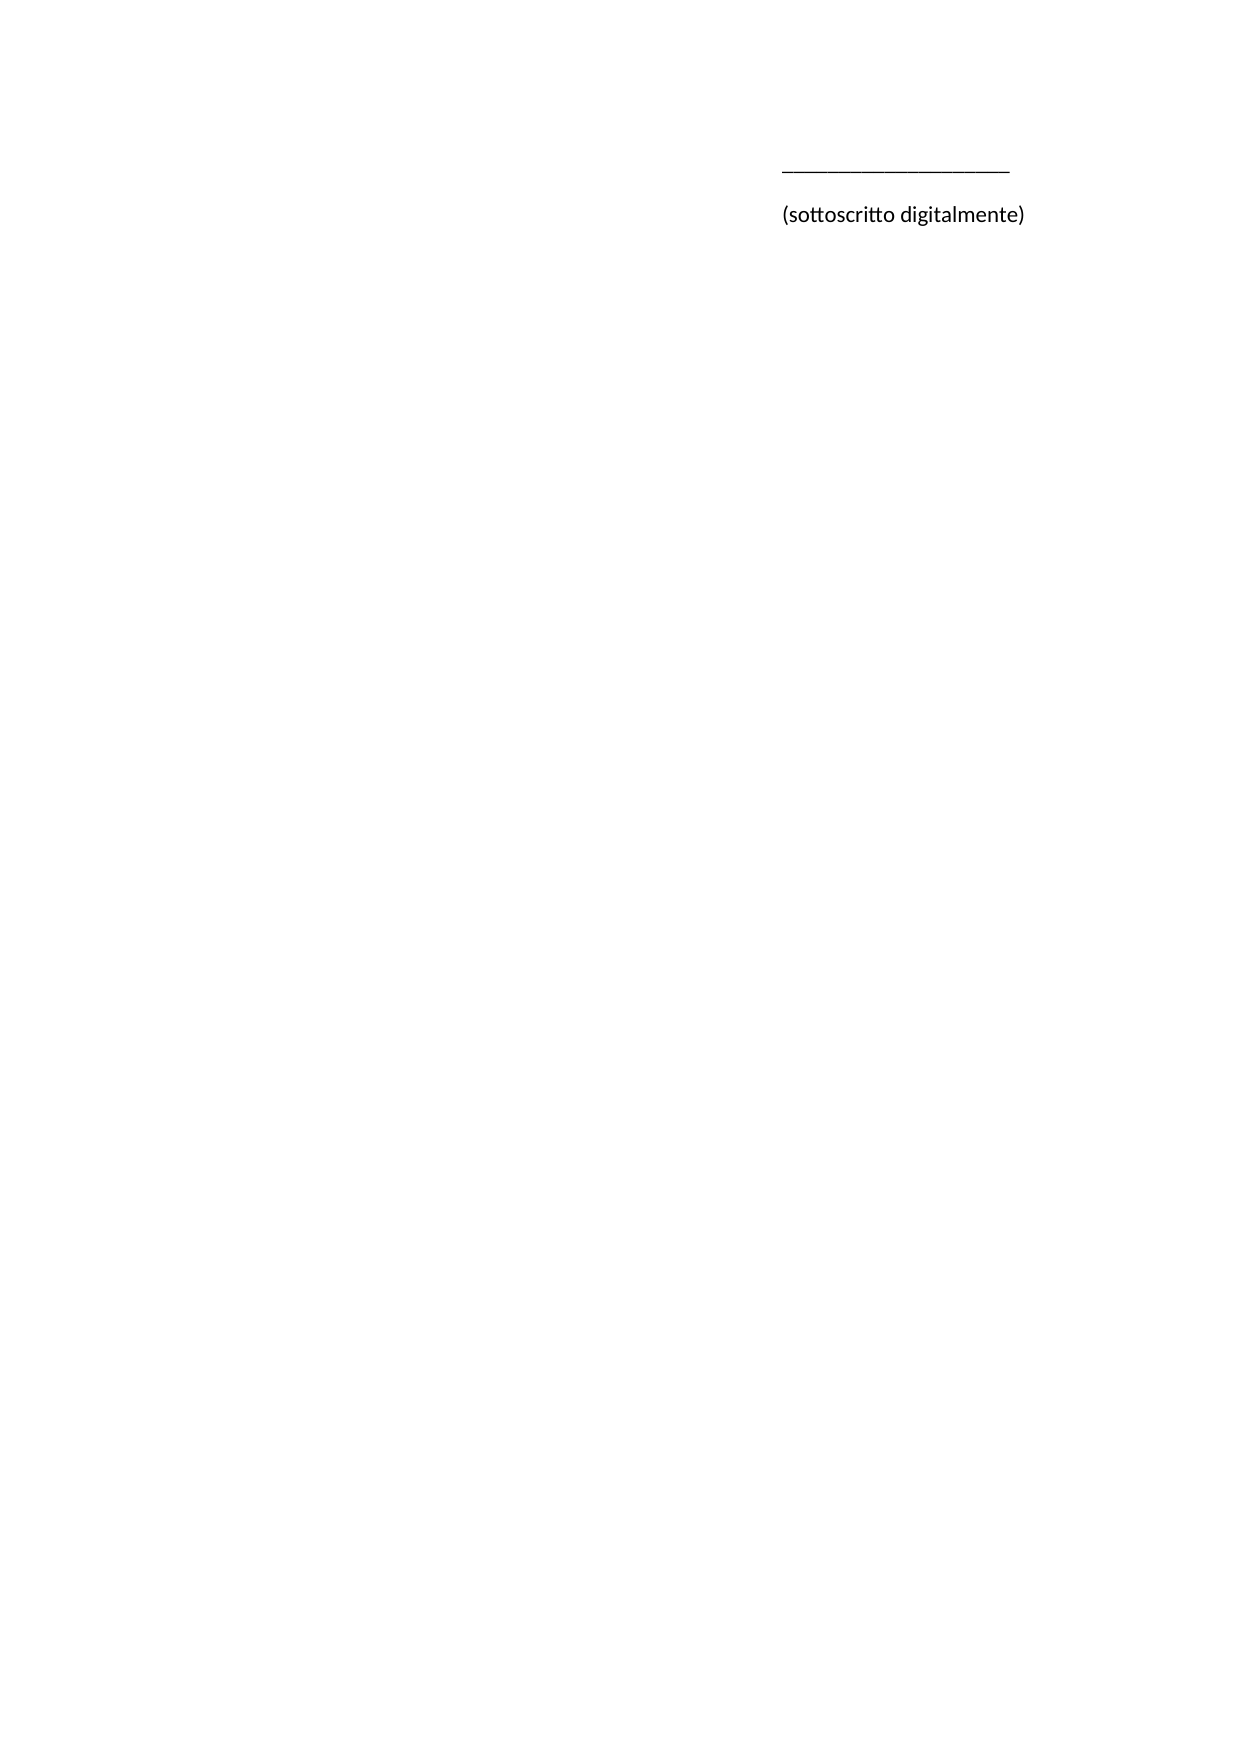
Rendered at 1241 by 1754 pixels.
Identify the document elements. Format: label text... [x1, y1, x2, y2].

text (sottoscritto digitalmente) [782, 201, 1122, 229]
text ____________________ [782, 148, 1122, 176]
